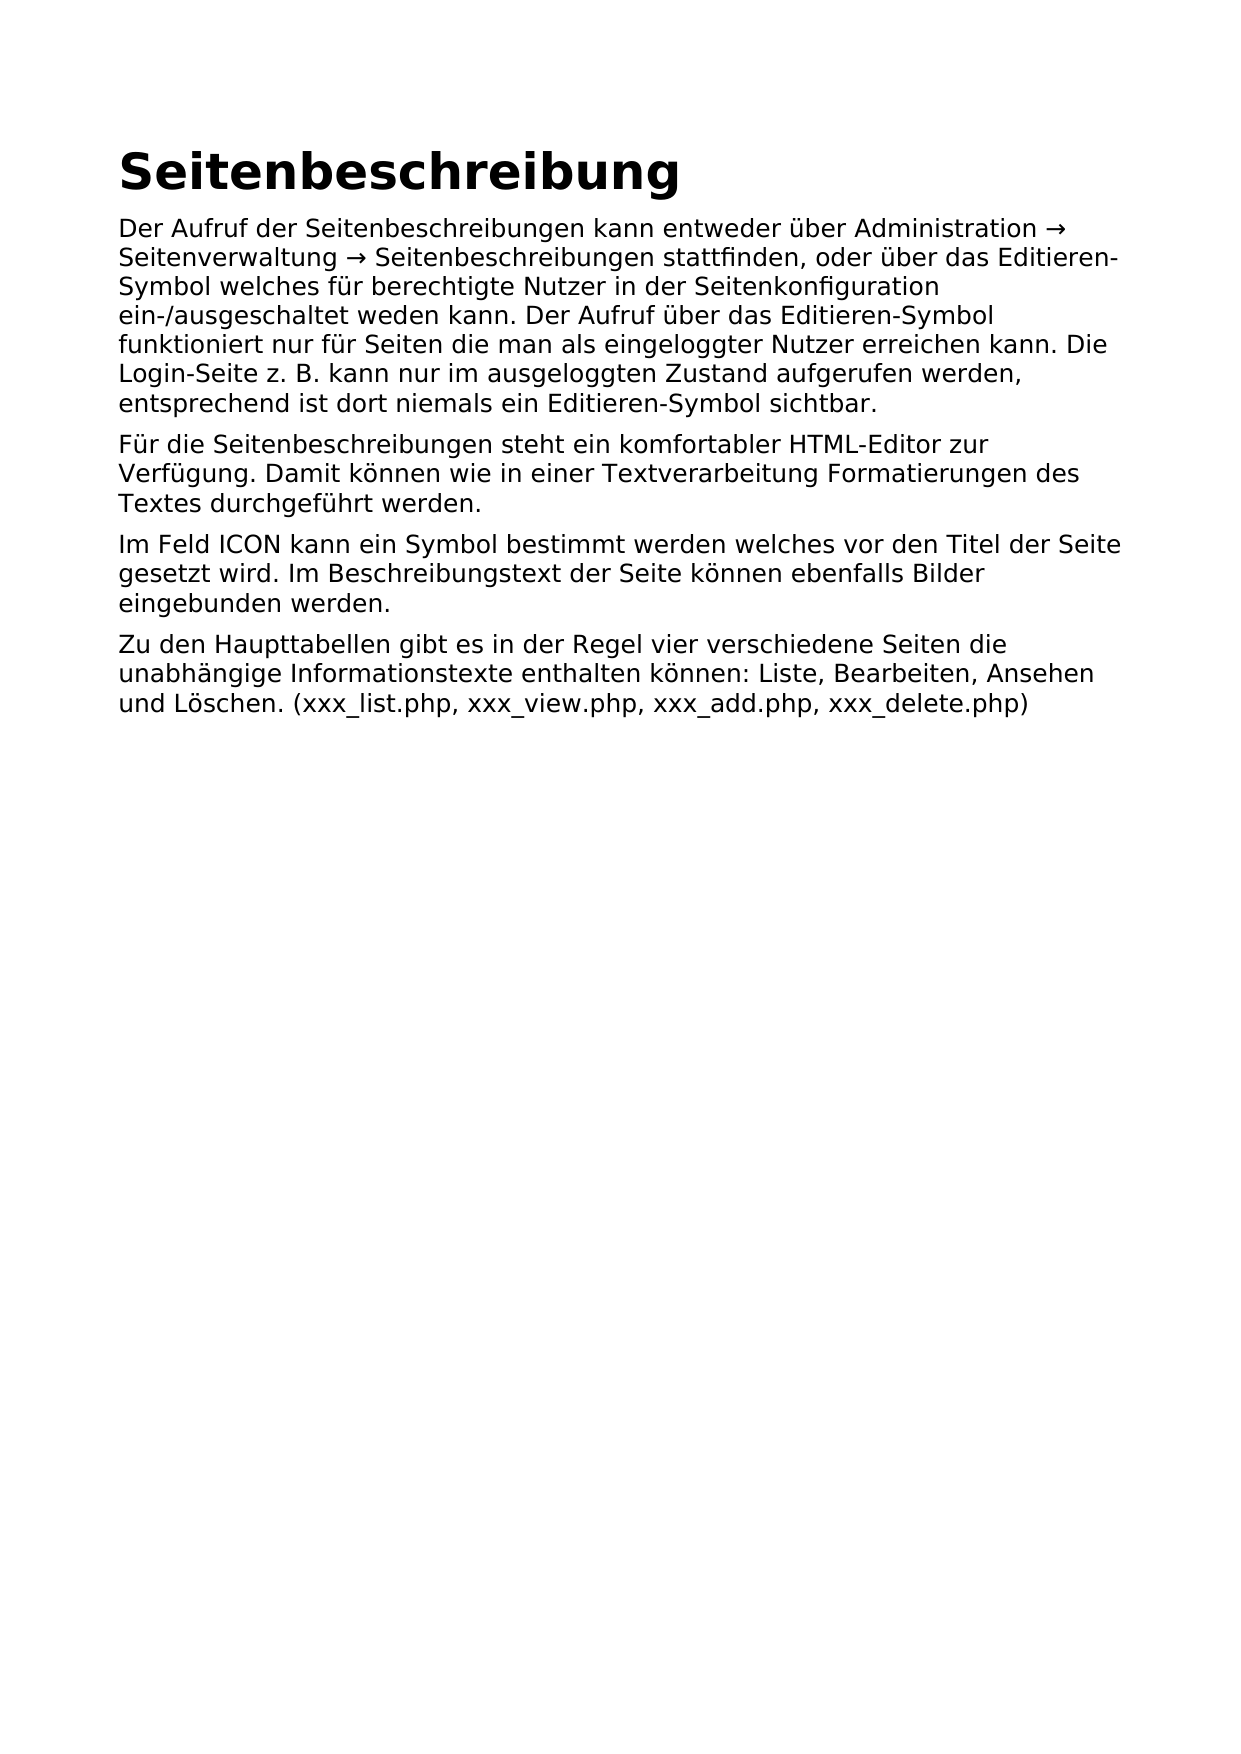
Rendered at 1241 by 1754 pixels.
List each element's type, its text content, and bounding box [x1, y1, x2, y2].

text Zu den Haupttabellen gibt es in der Regel vier verschiedene Seiten die unabhängige Informationstexte enthalten können: Liste, Bearbeiten, Ansehen und Löschen. (xxx_list.php, xxx_view.php, xxx_add.php, xxx_delete.php) [118, 631, 1122, 718]
text Im Feld ICON kann ein Symbol bestimmt werden welches vor den Titel der Seite gesetzt wird. Im Beschreibungstext der Seite können ebenfalls Bilder eingebunden werden. [118, 531, 1122, 618]
text Der Aufruf der Seitenbeschreibungen kann entweder über Administration → Seitenverwaltung → Seitenbeschreibungen stattfinden, oder über das Editieren-Symbol welches für berechtigte Nutzer in der Seitenkonfiguration ein-/ausgeschaltet weden kann. Der Aufruf über das Editieren-Symbol funktioniert nur für Seiten die man als eingeloggter Nutzer erreichen kann. Die Login-Seite z. B. kann nur im ausgeloggten Zustand aufgerufen werden, entsprechend ist dort niemals ein Editieren-Symbol sichtbar. [118, 214, 1122, 418]
text Für die Seitenbeschreibungen steht ein komfortabler HTML-Editor zur Verfügung. Damit können wie in einer Textverarbeitung Formatierungen des Textes durchgeführt werden. [118, 431, 1122, 518]
subtitle Seitenbeschreibung [118, 143, 1122, 201]
